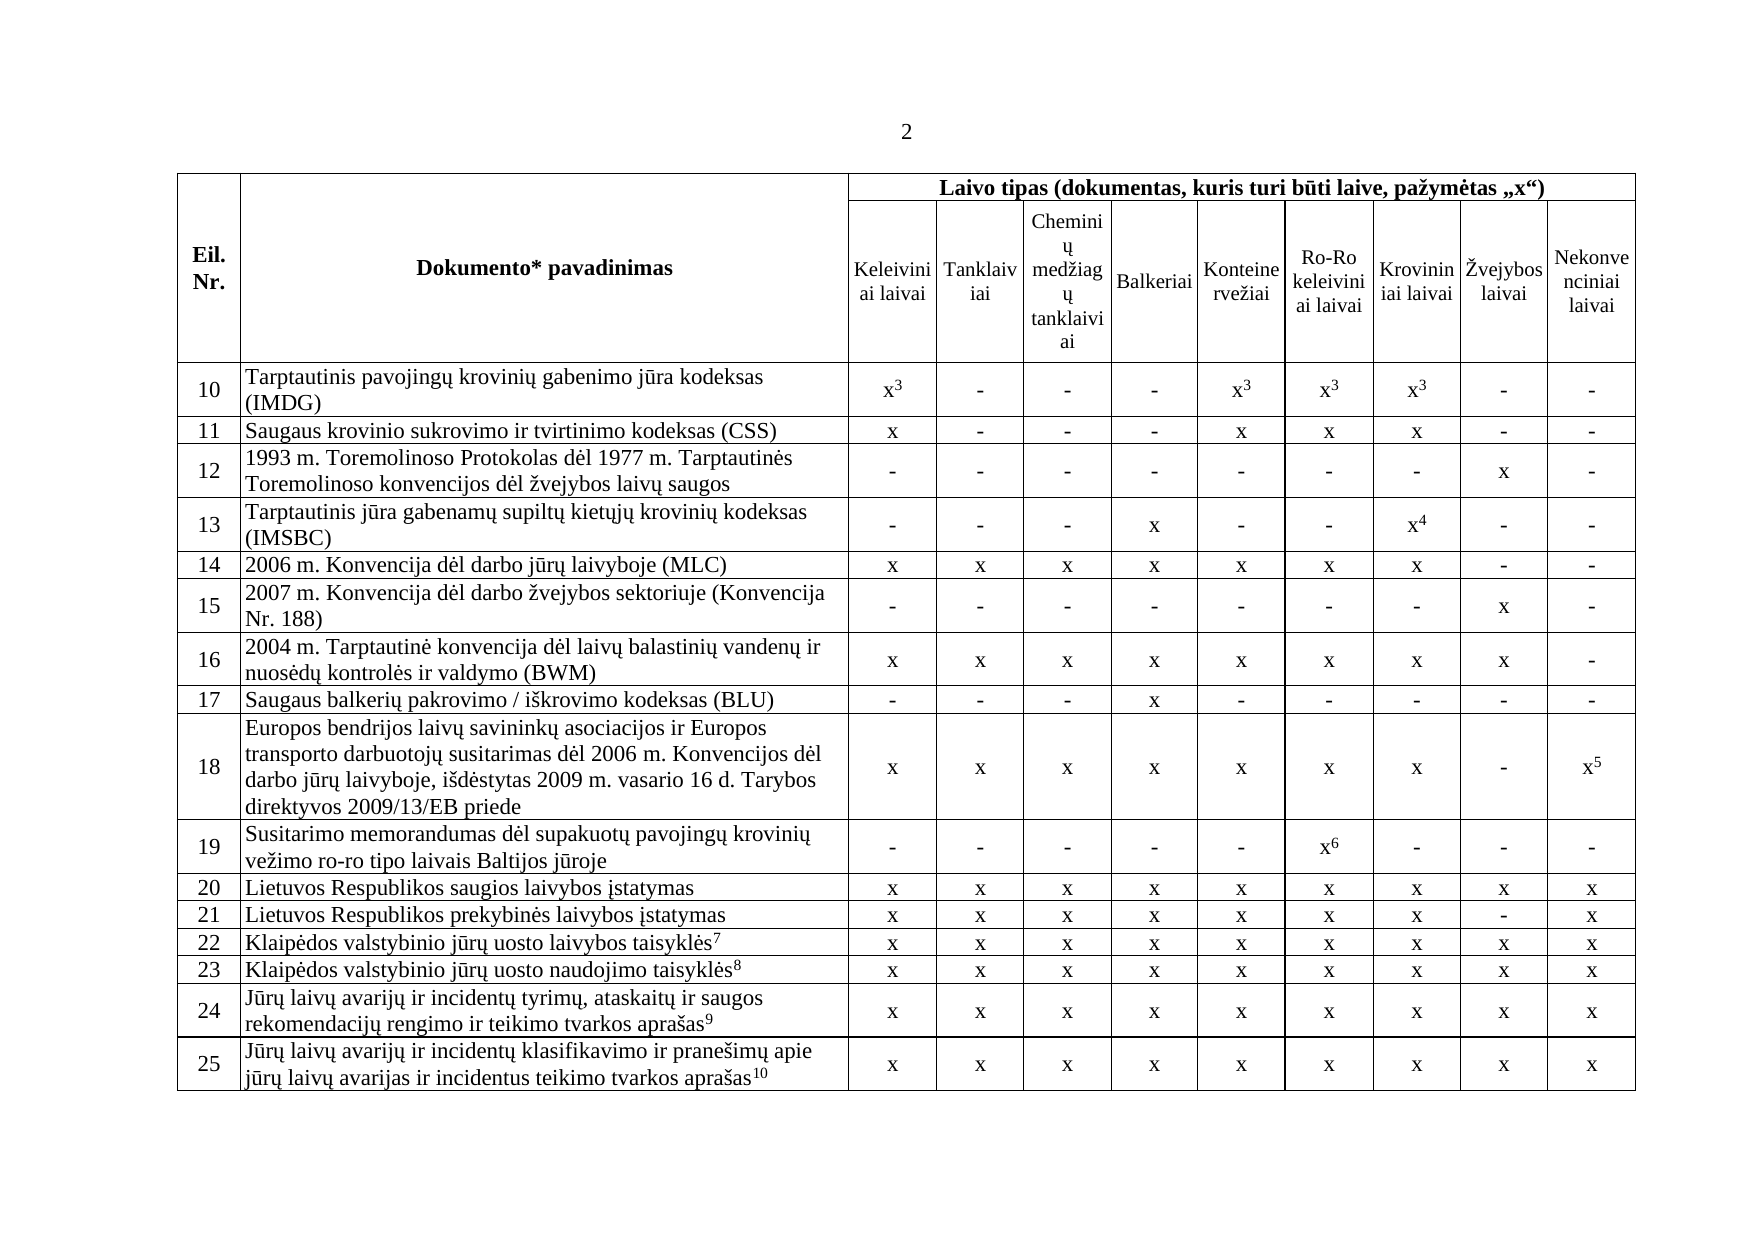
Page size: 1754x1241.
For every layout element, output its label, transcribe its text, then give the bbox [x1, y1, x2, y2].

table_cell - [1374, 686, 1460, 713]
table_cell Tarptautinis pavojingų krovinių gabenimo jūra kodeksas (IMDG) [241, 363, 848, 416]
table_cell - [849, 686, 936, 713]
table_cell - [937, 579, 1023, 632]
table_cell 24 [178, 984, 240, 1036]
table_cell 20 [178, 874, 240, 900]
table_cell x [1374, 417, 1460, 443]
table_cell - [849, 444, 936, 497]
table_cell 25 [178, 1038, 240, 1090]
table_cell 19 [178, 820, 240, 873]
table_cell 15 [178, 579, 240, 632]
table_cell x [1198, 901, 1284, 928]
table_cell x [1198, 714, 1284, 819]
table_cell Saugaus krovinio sukrovimo ir tvirtinimo kodeksas (CSS) [241, 417, 848, 443]
table_cell - [1198, 820, 1284, 873]
table_cell 21 [178, 901, 240, 928]
table_cell - [1548, 552, 1635, 578]
table_cell - [1024, 363, 1111, 416]
table_cell - [937, 820, 1023, 873]
table_cell x [1548, 984, 1635, 1036]
table_cell x [937, 956, 1023, 983]
table_cell - [1024, 820, 1111, 873]
table_cell x [1112, 929, 1197, 955]
table_cell x [1286, 714, 1373, 819]
table_cell x [1374, 633, 1460, 685]
table_cell x [1112, 956, 1197, 983]
table_cell x [1112, 633, 1197, 685]
table_cell x [1548, 956, 1635, 983]
table_cell - [1024, 498, 1111, 551]
table_cell x [1461, 874, 1547, 900]
table_cell 22 [178, 929, 240, 955]
table_cell 12 [178, 444, 240, 497]
table_cell Keleiviniai laivai [849, 201, 936, 362]
table_cell Krovininiai laivai [1374, 201, 1460, 362]
table_cell Lietuvos Respublikos saugios laivybos įstatymas [241, 874, 848, 900]
table_cell x [1548, 874, 1635, 900]
table_cell - [1548, 363, 1635, 416]
table_cell x [1374, 929, 1460, 955]
table_cell x [1024, 901, 1111, 928]
table_cell x [1198, 552, 1284, 578]
table_cell x [1374, 1038, 1460, 1090]
table_cell x [849, 633, 936, 685]
table_cell - [937, 444, 1023, 497]
table_cell x [937, 714, 1023, 819]
table_cell Nekonvenciniai laivai [1548, 201, 1635, 362]
table_cell x [1198, 874, 1284, 900]
table_cell Klaipėdos valstybinio jūrų uosto laivybos taisyklės7 [241, 929, 848, 955]
table_cell 13 [178, 498, 240, 551]
table_cell Žvejybos laivai [1461, 201, 1547, 362]
table_cell x [1461, 929, 1547, 955]
table_cell x [1461, 984, 1547, 1036]
table_cell x [1112, 901, 1197, 928]
table_cell x3 [1374, 363, 1460, 416]
table_cell - [1198, 444, 1284, 497]
table_cell x [849, 984, 936, 1036]
table_cell Tarptautinis jūra gabenamų supiltų kietųjų krovinių kodeksas (IMSBC) [241, 498, 848, 551]
table_cell - [1374, 579, 1460, 632]
table_cell x [849, 417, 936, 443]
table_cell x [937, 552, 1023, 578]
table_cell x [1198, 929, 1284, 955]
table_cell - [937, 363, 1023, 416]
table_cell - [1374, 444, 1460, 497]
table_cell - [1548, 633, 1635, 685]
table_cell x6 [1286, 820, 1373, 873]
table_cell 10 [178, 363, 240, 416]
table_cell - [1198, 579, 1284, 632]
table_cell x [1461, 444, 1547, 497]
table_cell - [1548, 498, 1635, 551]
table_cell x4 [1374, 498, 1460, 551]
table_cell - [1112, 363, 1197, 416]
table_cell - [937, 417, 1023, 443]
table_cell - [1548, 579, 1635, 632]
table_cell 16 [178, 633, 240, 685]
table_cell x [1286, 417, 1373, 443]
table_cell x [1548, 901, 1635, 928]
table_cell x [1461, 579, 1547, 632]
table_cell x [1112, 1038, 1197, 1090]
table_cell x [1548, 1038, 1635, 1090]
table_header Laivo tipas (dokumentas, kuris turi būti laive, pažymėtas „x“) [849, 174, 1635, 200]
table_cell 17 [178, 686, 240, 713]
table_cell - [1461, 820, 1547, 873]
table_cell x [1024, 633, 1111, 685]
table_cell x [1024, 956, 1111, 983]
table_cell x [1286, 874, 1373, 900]
table_cell x [1548, 929, 1635, 955]
table_cell x [937, 874, 1023, 900]
table_cell Europos bendrijos laivų savininkų asociacijos ir Europos transporto darbuotojų susitarimas dėl 2006 m. Konvencijos dėl darbo jūrų laivyboje, išdėstytas 2009 m. vasario 16 d. Tarybos direktyvos 2009/13/EB priede [241, 714, 848, 819]
table_cell - [1548, 686, 1635, 713]
table_cell x [849, 929, 936, 955]
table_cell x [1286, 1038, 1373, 1090]
table_cell x [1286, 929, 1373, 955]
table_cell x [1286, 984, 1373, 1036]
table_cell x [849, 956, 936, 983]
table_cell x [1286, 901, 1373, 928]
table_cell x [1112, 686, 1197, 713]
table_cell x [1112, 714, 1197, 819]
table_cell x [1374, 874, 1460, 900]
table_cell - [1286, 498, 1373, 551]
table_cell 2007 m. Konvencija dėl darbo žvejybos sektoriuje (Konvencija Nr. 188) [241, 579, 848, 632]
table_cell - [937, 686, 1023, 713]
table_cell x [1461, 633, 1547, 685]
table_cell x [1198, 956, 1284, 983]
table_cell x [937, 633, 1023, 685]
table_cell - [1461, 901, 1547, 928]
table_cell - [1548, 444, 1635, 497]
table_cell - [1461, 552, 1547, 578]
table_cell - [1461, 714, 1547, 819]
table_cell - [1112, 579, 1197, 632]
table_cell - [1286, 579, 1373, 632]
table_cell x [849, 874, 936, 900]
table_cell x [849, 714, 936, 819]
table_cell x [849, 552, 936, 578]
table_cell - [1286, 686, 1373, 713]
table_cell - [1112, 444, 1197, 497]
table_cell x [1198, 1038, 1284, 1090]
table_cell 2006 m. Konvencija dėl darbo jūrų laivyboje (MLC) [241, 552, 848, 578]
table_cell 2004 m. Tarptautinė konvencija dėl laivų balastinių vandenų ir nuosėdų kontrolės ir valdymo (BWM) [241, 633, 848, 685]
table_cell x [1024, 929, 1111, 955]
table_cell Klaipėdos valstybinio jūrų uosto naudojimo taisyklės8 [241, 956, 848, 983]
table_cell x [1461, 956, 1547, 983]
table_cell - [1198, 686, 1284, 713]
table_cell x [1286, 633, 1373, 685]
table_cell - [1024, 417, 1111, 443]
table_cell x [937, 929, 1023, 955]
table_cell - [849, 579, 936, 632]
table_cell x [1374, 552, 1460, 578]
table_cell - [1024, 579, 1111, 632]
table_cell - [1374, 820, 1460, 873]
table_cell - [1024, 444, 1111, 497]
table_cell 18 [178, 714, 240, 819]
table_cell Cheminių medžiagų tanklaiviai [1024, 201, 1111, 362]
table_cell Tanklaiviai [937, 201, 1023, 362]
table_cell x [937, 1038, 1023, 1090]
table_cell Saugaus balkerių pakrovimo / iškrovimo kodeksas (BLU) [241, 686, 848, 713]
table_cell x [1198, 984, 1284, 1036]
table_cell Balkeriai [1112, 201, 1197, 362]
table_cell - [849, 820, 936, 873]
table_cell - [1024, 686, 1111, 713]
table_cell x [1024, 984, 1111, 1036]
table_cell x5 [1548, 714, 1635, 819]
table_cell x3 [1286, 363, 1373, 416]
table_cell x3 [1198, 363, 1284, 416]
table_cell - [1461, 498, 1547, 551]
table_cell x [1024, 874, 1111, 900]
table_cell x [1374, 956, 1460, 983]
table_cell 1993 m. Toremolinoso Protokolas dėl 1977 m. Tarptautinės Toremolinoso konvencijos dėl žvejybos laivų saugos [241, 444, 848, 497]
table_cell x [1198, 633, 1284, 685]
table_cell - [1461, 686, 1547, 713]
table_cell x [849, 1038, 936, 1090]
table_cell 23 [178, 956, 240, 983]
table_cell x3 [849, 363, 936, 416]
table_cell x [1112, 498, 1197, 551]
table_cell - [1548, 820, 1635, 873]
table_cell Jūrų laivų avarijų ir incidentų tyrimų, ataskaitų ir saugos rekomendacijų rengimo ir teikimo tvarkos aprašas9 [241, 984, 848, 1036]
table_cell x [937, 901, 1023, 928]
table_cell x [1461, 1038, 1547, 1090]
table_cell x [1374, 901, 1460, 928]
table_cell - [937, 498, 1023, 551]
table_cell Ro-Ro keleiviniai laivai [1286, 201, 1373, 362]
table_cell x [1374, 984, 1460, 1036]
table_cell - [1461, 417, 1547, 443]
table_cell Susitarimo memorandumas dėl supakuotų pavojingų krovinių vežimo ro-ro tipo laivais Baltijos jūroje [241, 820, 848, 873]
table_header Eil. Nr. [178, 174, 240, 362]
table_cell x [1198, 417, 1284, 443]
table_cell - [1112, 417, 1197, 443]
table_cell x [1286, 956, 1373, 983]
table_cell - [849, 498, 936, 551]
table_cell x [1024, 714, 1111, 819]
table_cell x [849, 901, 936, 928]
table_cell x [1286, 552, 1373, 578]
table_cell - [1112, 820, 1197, 873]
table_header Dokumento* pavadinimas [241, 174, 848, 362]
table_cell x [1112, 552, 1197, 578]
table_cell - [1286, 444, 1373, 497]
table_cell Jūrų laivų avarijų ir incidentų klasifikavimo ir pranešimų apie jūrų laivų avarijas ir incidentus teikimo tvarkos aprašas10 [241, 1038, 848, 1090]
table_cell 14 [178, 552, 240, 578]
table_cell Lietuvos Respublikos prekybinės laivybos įstatymas [241, 901, 848, 928]
table_cell 11 [178, 417, 240, 443]
table_cell - [1198, 498, 1284, 551]
table_cell x [1112, 874, 1197, 900]
table_cell - [1548, 417, 1635, 443]
table_cell x [1374, 714, 1460, 819]
table_cell Konteinervežiai [1198, 201, 1284, 362]
table_cell x [937, 984, 1023, 1036]
table_cell - [1461, 363, 1547, 416]
table_cell x [1024, 552, 1111, 578]
table_cell x [1112, 984, 1197, 1036]
table_cell x [1024, 1038, 1111, 1090]
